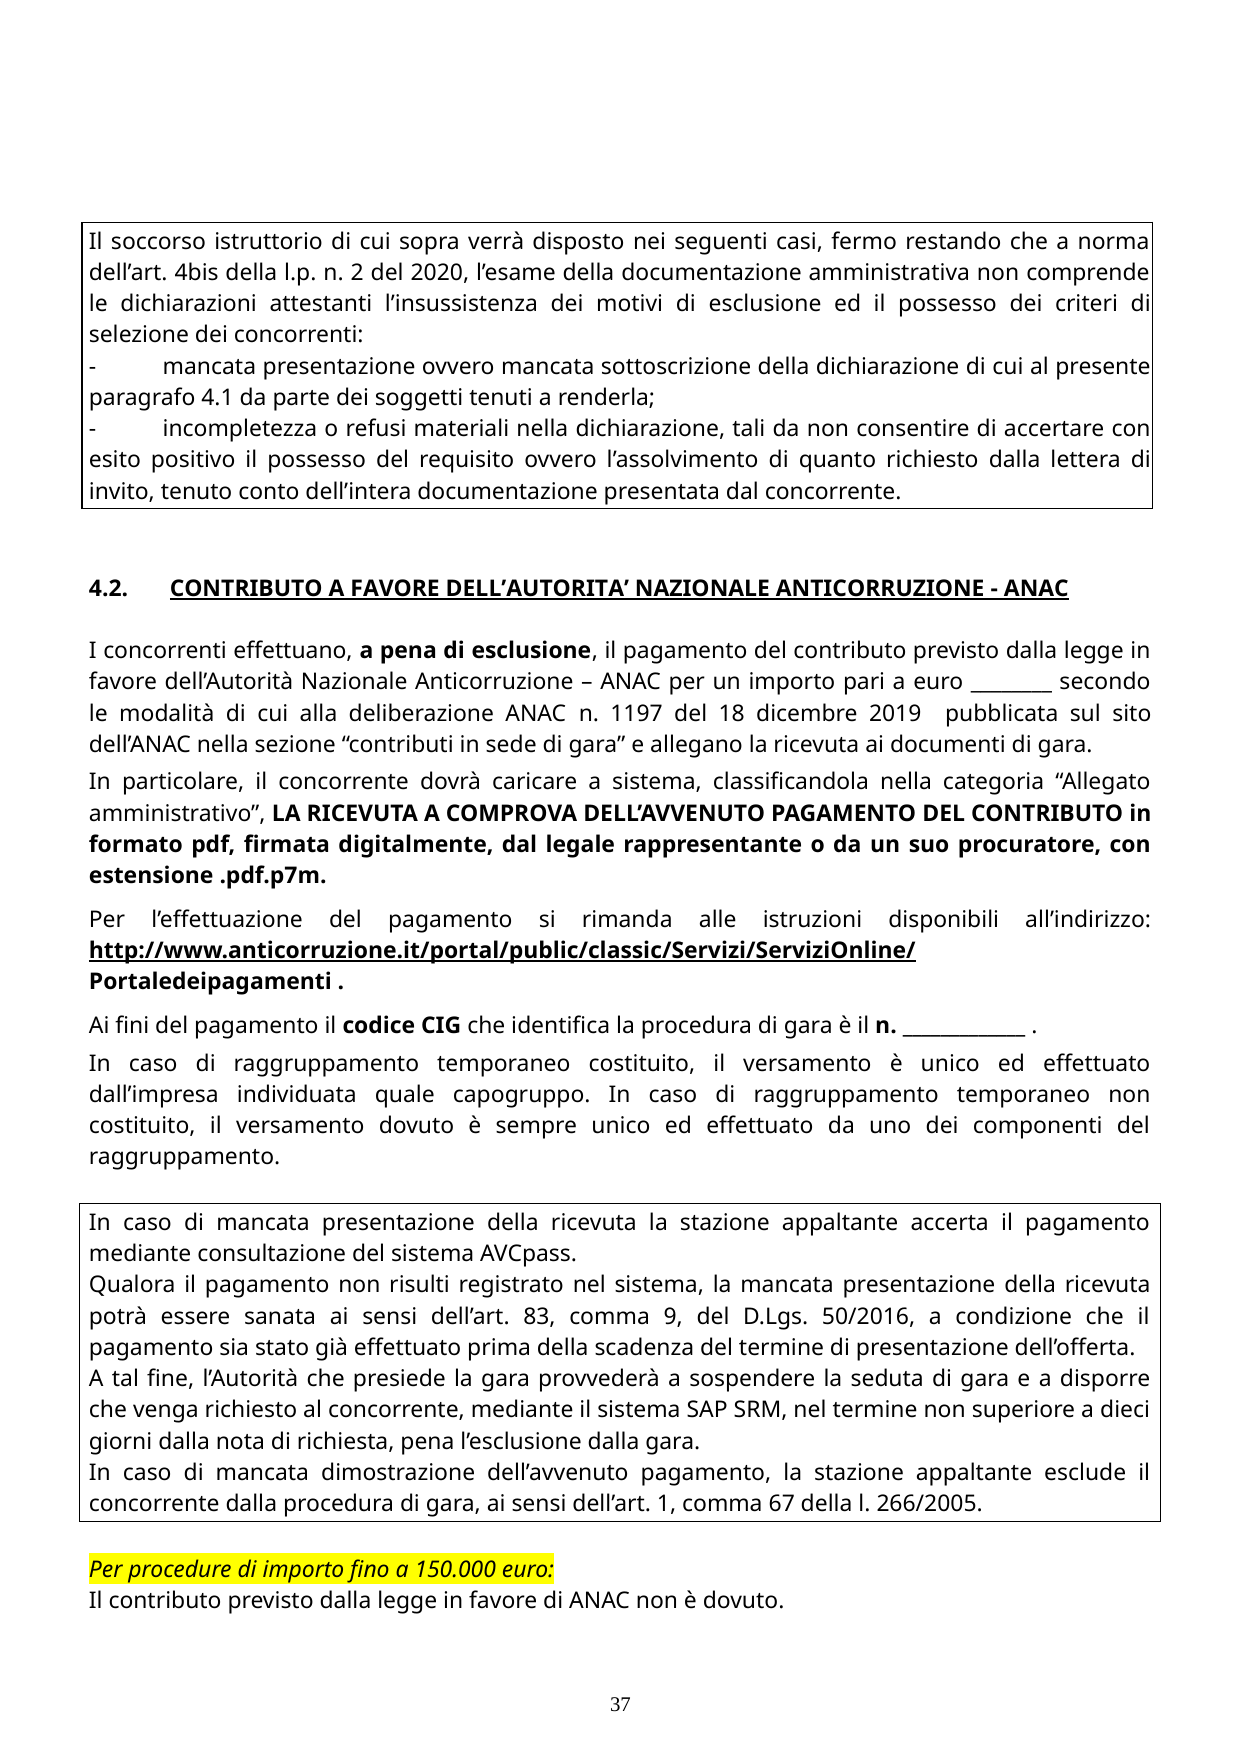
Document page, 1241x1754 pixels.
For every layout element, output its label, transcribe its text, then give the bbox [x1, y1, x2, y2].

text - incompletezza o refusi materiali nella dichiarazione, tali da non consentire di accertare con esito positivo il possesso del requisito ovvero l’assolvimento di quanto richiesto dalla lettera di invito, tenuto conto dell’intera documentazione presentata dal concorrente. [83, 409, 1152, 508]
text In caso di raggruppamento temporaneo costituito, il versamento è unico ed effettuato dall’impresa individuata quale capogruppo. In caso di raggruppamento temporaneo non costituito, il versamento dovuto è sempre unico ed effettuato da uno dei componenti del raggruppamento. [89, 1047, 1152, 1172]
text Ai fini del pagamento il codice CIG che identifica la procedura di gara è il n. _____________ . [89, 1009, 1152, 1040]
text Il contributo previsto dalla legge in favore di ANAC non è dovuto. [89, 1584, 1152, 1615]
text - mancata presentazione ovvero mancata sottoscrizione della dichiarazione di cui al presente paragrafo 4.1 da parte dei soggetti tenuti a renderla; [89, 350, 1152, 409]
text In caso di mancata presentazione della ricevuta la stazione appaltante accerta il pagamento mediante consultazione del sistema AVCpass. [80, 1204, 1160, 1268]
text I concorrenti effettuano, a pena di esclusione, il pagamento del contributo previsto dalla legge in favore dell’Autorità Nazionale Anticorruzione – ANAC per un importo pari a euro ________ secondo le modalità di cui alla deliberazione ANAC n. 1197 del 18 dicembre 2019 pubblicata sul sito dell’ANAC nella sezione “contributi in sede di gara” e allegano la ricevuta ai documenti di gara. [89, 634, 1152, 759]
text Il soccorso istruttorio di cui sopra verrà disposto nei seguenti casi, fermo restando che a norma dell’art. 4bis della l.p. n. 2 del 2020, l’esame della documentazione amministrativa non comprende le dichiarazioni attestanti l’insussistenza dei motivi di esclusione ed il possesso dei criteri di selezione dei concorrenti: [83, 223, 1152, 350]
text 4.2. CONTRIBUTO A FAVORE DELL’AUTORITA’ NAZIONALE ANTICORRUZIONE - ANAC [89, 572, 1152, 603]
text Qualora il pagamento non risulti registrato nel sistema, la mancata presentazione della ricevuta potrà essere sanata ai sensi dell’art. 83, comma 9, del D.Lgs. 50/2016, a condizione che il pagamento sia stato già effettuato prima della scadenza del termine di presentazione dell’offerta. [89, 1268, 1152, 1362]
text Per l’effettuazione del pagamento si rimanda alle istruzioni disponibili all’indirizzo: http://www.anticorruzione.it/portal/public/classic/Servizi/ServiziOnline/Portaledeipagamenti . [89, 903, 1152, 997]
text A tal fine, l’Autorità che presiede la gara provvederà a sospendere la seduta di gara e a disporre che venga richiesto al concorrente, mediante il sistema SAP SRM, nel termine non superiore a dieci giorni dalla nota di richiesta, pena l’esclusione dalla gara. [89, 1362, 1152, 1453]
text Per procedure di importo fino a 150.000 euro: [89, 1553, 1152, 1584]
text In particolare, il concorrente dovrà caricare a sistema, classificandola nella categoria “Allegato amministrativo”, LA RICEVUTA A COMPROVA DELL’AVVENUTO PAGAMENTO DEL CONTRIBUTO in formato pdf, firmata digitalmente, dal legale rappresentante o da un suo procuratore, con estensione .pdf.p7m. [89, 765, 1152, 890]
text In caso di mancata dimostrazione dell’avvenuto pagamento, la stazione appaltante esclude il concorrente dalla procedura di gara, ai sensi dell’art. 1, comma 67 della l. 266/2005. [80, 1453, 1160, 1521]
